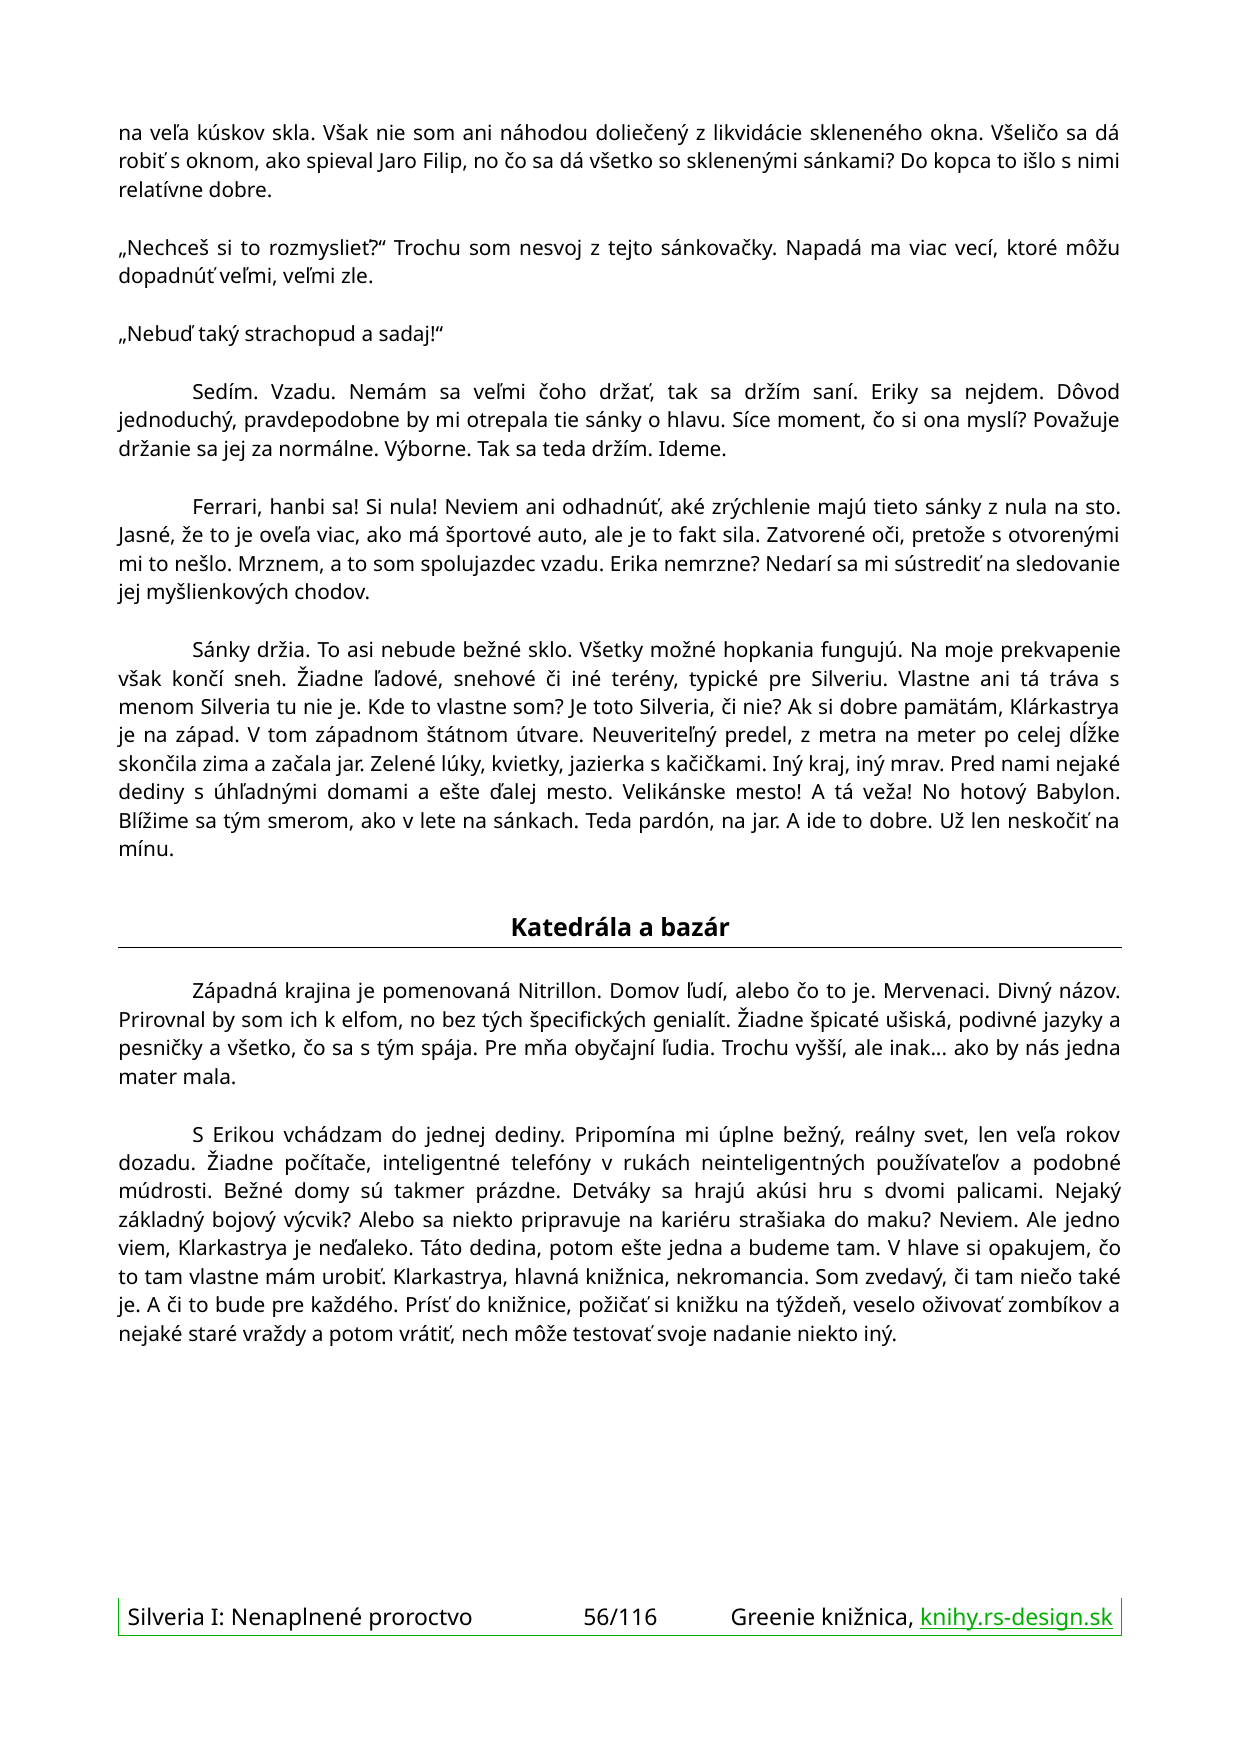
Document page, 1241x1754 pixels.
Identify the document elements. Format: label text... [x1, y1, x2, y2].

text Západná krajina je pomenovaná Nitrillon. Domov ľudí, alebo čo to je. Mervenaci. Divný názov. Prirovnal by som ich k elfom, no bez tých špecifických genialít. Žiadne špicaté ušiská, podivné jazyky a pesničky a všetko, čo sa s tým spája. Pre mňa obyčajní ľudia. Trochu vyšší, ale inak... ako by nás jedna mater mala. [118, 976, 1122, 1090]
text „Nebuď taký strachopud a sadaj!“ [118, 319, 1122, 348]
text S Erikou vchádzam do jednej dediny. Pripomína mi úplne bežný, reálny svet, len veľa rokov dozadu. Žiadne počítače, inteligentné telefóny v rukách neinteligentných používateľov a podobné múdrosti. Bežné domy sú takmer prázdne. Detváky sa hrajú akúsi hru s dvomi palicami. Nejaký základný bojový výcvik? Alebo sa niekto pripravuje na kariéru strašiaka do maku? Neviem. Ale jedno viem, Klarkastrya je neďaleko. Táto dedina, potom ešte jedna a budeme tam. V hlave si opakujem, čo to tam vlastne mám urobiť. Klarkastrya, hlavná knižnica, nekromancia. Som zvedavý, či tam niečo také je. A či to bude pre každého. Prísť do knižnice, požičať si knižku na týždeň, veselo oživovať zombíkov a nejaké staré vraždy a potom vrátiť, nech môže testovať svoje nadanie niekto iný. [118, 1120, 1122, 1347]
text Ferrari, hanbi sa! Si nula! Neviem ani odhadnúť, aké zrýchlenie majú tieto sánky z nula na sto. Jasné, že to je oveľa viac, ako má športové auto, ale je to fakt sila. Zatvorené oči, pretože s otvorenými mi to nešlo. Mrznem, a to som spolujazdec vzadu. Erika nemrzne? Nedarí sa mi sústrediť na sledovanie jej myšlienkových chodov. [118, 492, 1122, 606]
text na veľa kúskov skla. Však nie som ani náhodou doliečený z likvidácie skleneného okna. Všeličo sa dá robiť s oknom, ako spieval Jaro Filip, no čo sa dá všetko so sklenenými sánkami? Do kopca to išlo s nimi relatívne dobre. [118, 118, 1122, 203]
text „Nechceš si to rozmyslieť?“ Trochu som nesvoj z tejto sánkovačky. Napadá ma viac vecí, ktoré môžu dopadnúť veľmi, veľmi zle. [118, 233, 1122, 290]
text Sánky držia. To asi nebude bežné sklo. Všetky možné hopkania fungujú. Na moje prekvapenie však končí sneh. Žiadne ľadové, snehové či iné terény, typické pre Silveriu. Vlastne ani tá tráva s menom Silveria tu nie je. Kde to vlastne som? Je toto Silveria, či nie? Ak si dobre pamätám, Klárkastrya je na západ. V tom západnom štátnom útvare. Neuveriteľný predel, z metra na meter po celej dĺžke skončila zima a začala jar. Zelené lúky, kvietky, jazierka s kačičkami. Iný kraj, iný mrav. Pred nami nejaké dediny s úhľadnými domami a ešte ďalej mesto. Velikánske mesto! A tá veža! No hotový Babylon. Blížime sa tým smerom, ako v lete na sánkach. Teda pardón, na jar. A ide to dobre. Už len neskočiť na mínu. [118, 635, 1122, 863]
text Sedím. Vzadu. Nemám sa veľmi čoho držať, tak sa držím saní. Eriky sa nejdem. Dôvod jednoduchý, pravdepodobne by mi otrepala tie sánky o hlavu. Síce moment, čo si ona myslí? Považuje držanie sa jej za normálne. Výborne. Tak sa teda držím. Ideme. [118, 377, 1122, 462]
subtitle Katedrála a bazár [118, 907, 1122, 947]
